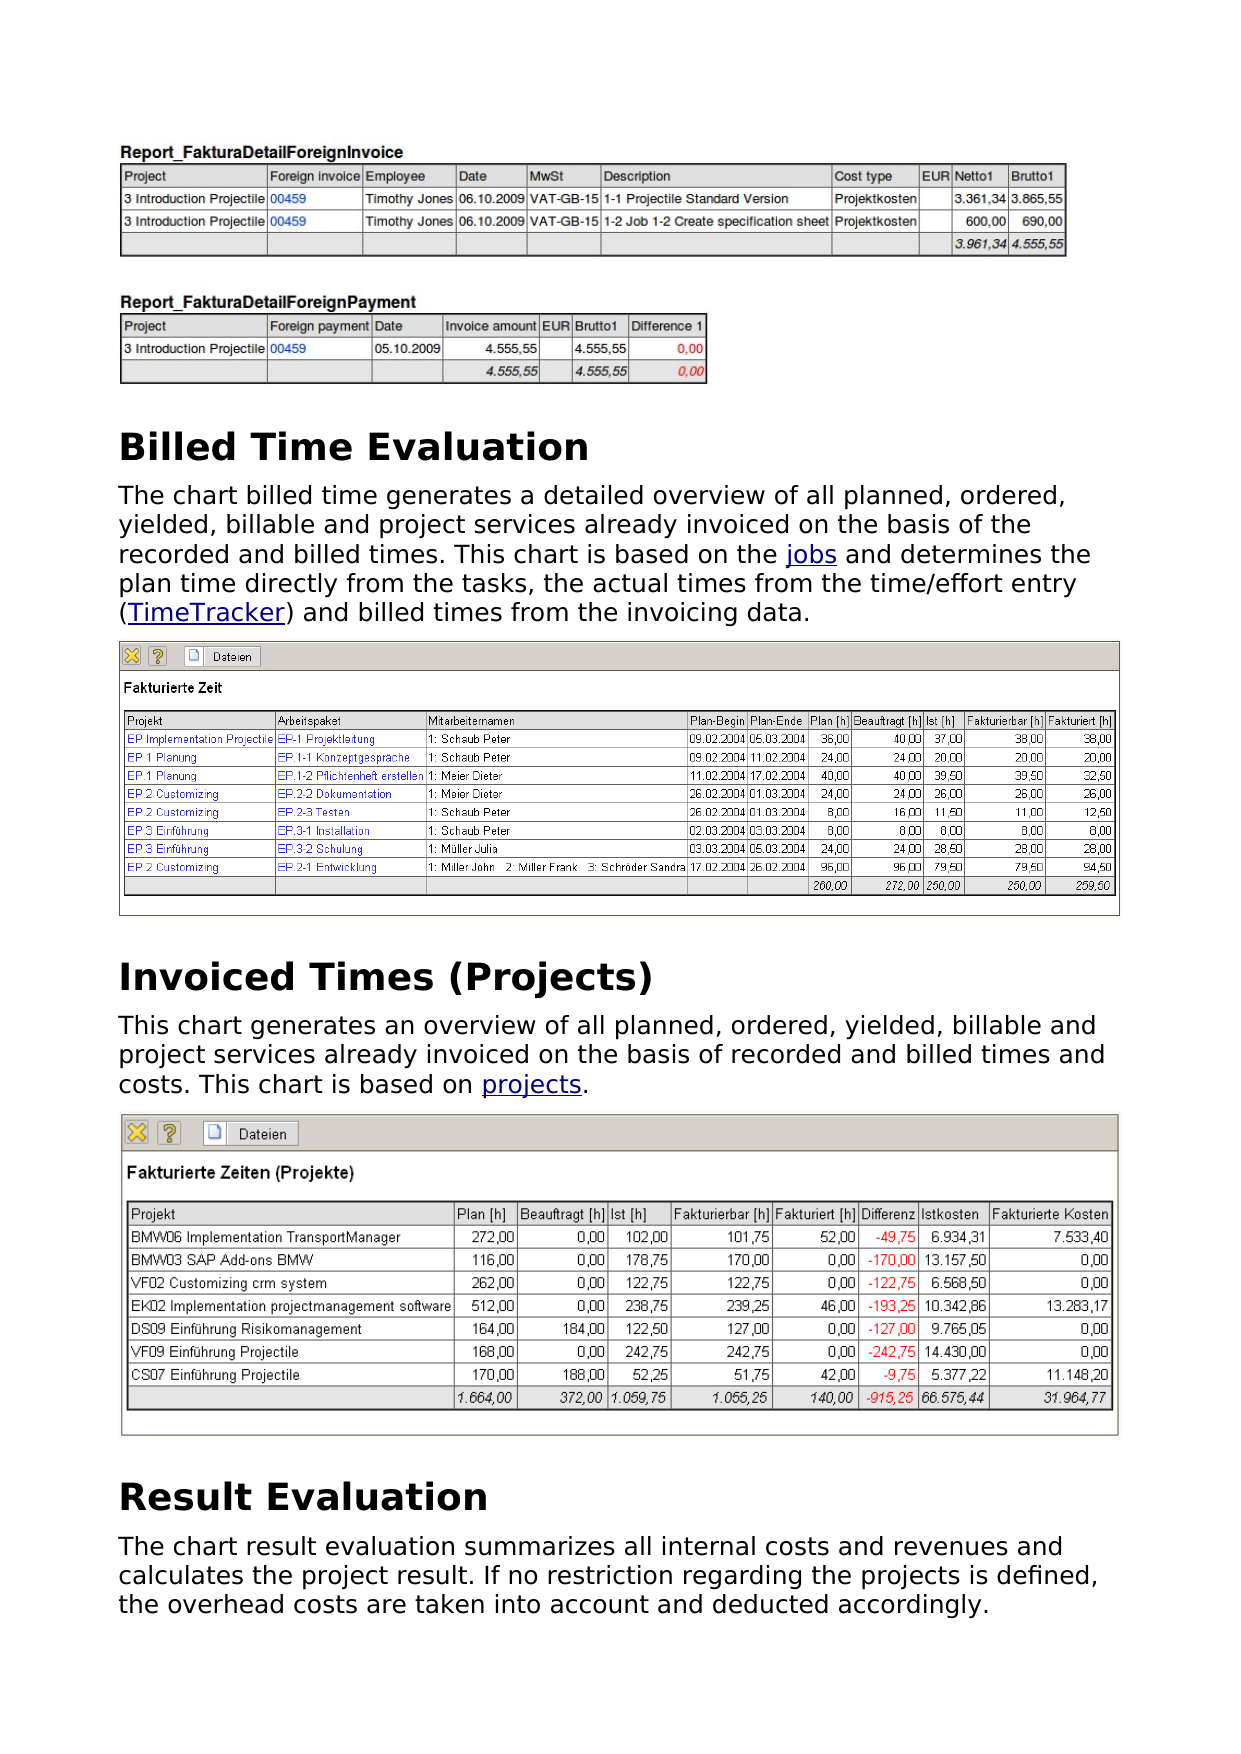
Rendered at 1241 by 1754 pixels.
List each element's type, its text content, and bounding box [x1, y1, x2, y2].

text This chart generates an overview of all planned, ordered, yielded, billable and project services already invoiced on the basis of recorded and billed times and costs. This chart is based on projects. [118, 1012, 1122, 1099]
text The chart billed time generates a detailed overview of all planned, ordered, yielded, billable and project services already invoiced on the basis of the recorded and billed times. This chart is based on the jobs and determines the plan time directly from the tasks, the actual times from the time/effort entry (TimeTracker) and billed times from the invoicing data. [118, 481, 1122, 627]
picture [118, 1111, 1123, 1439]
subtitle Result Evaluation [118, 1476, 1122, 1519]
subtitle Billed Time Evaluation [118, 425, 1122, 469]
picture [118, 118, 1123, 388]
picture [118, 639, 1123, 918]
text The chart result evaluation summarizes all internal costs and revenues and calculates the project result. If no restriction regarding the projects is defined, the overhead costs are taken into account and deducted accordingly. [118, 1532, 1122, 1619]
subtitle Invoiced Times (Projects) [118, 955, 1122, 999]
